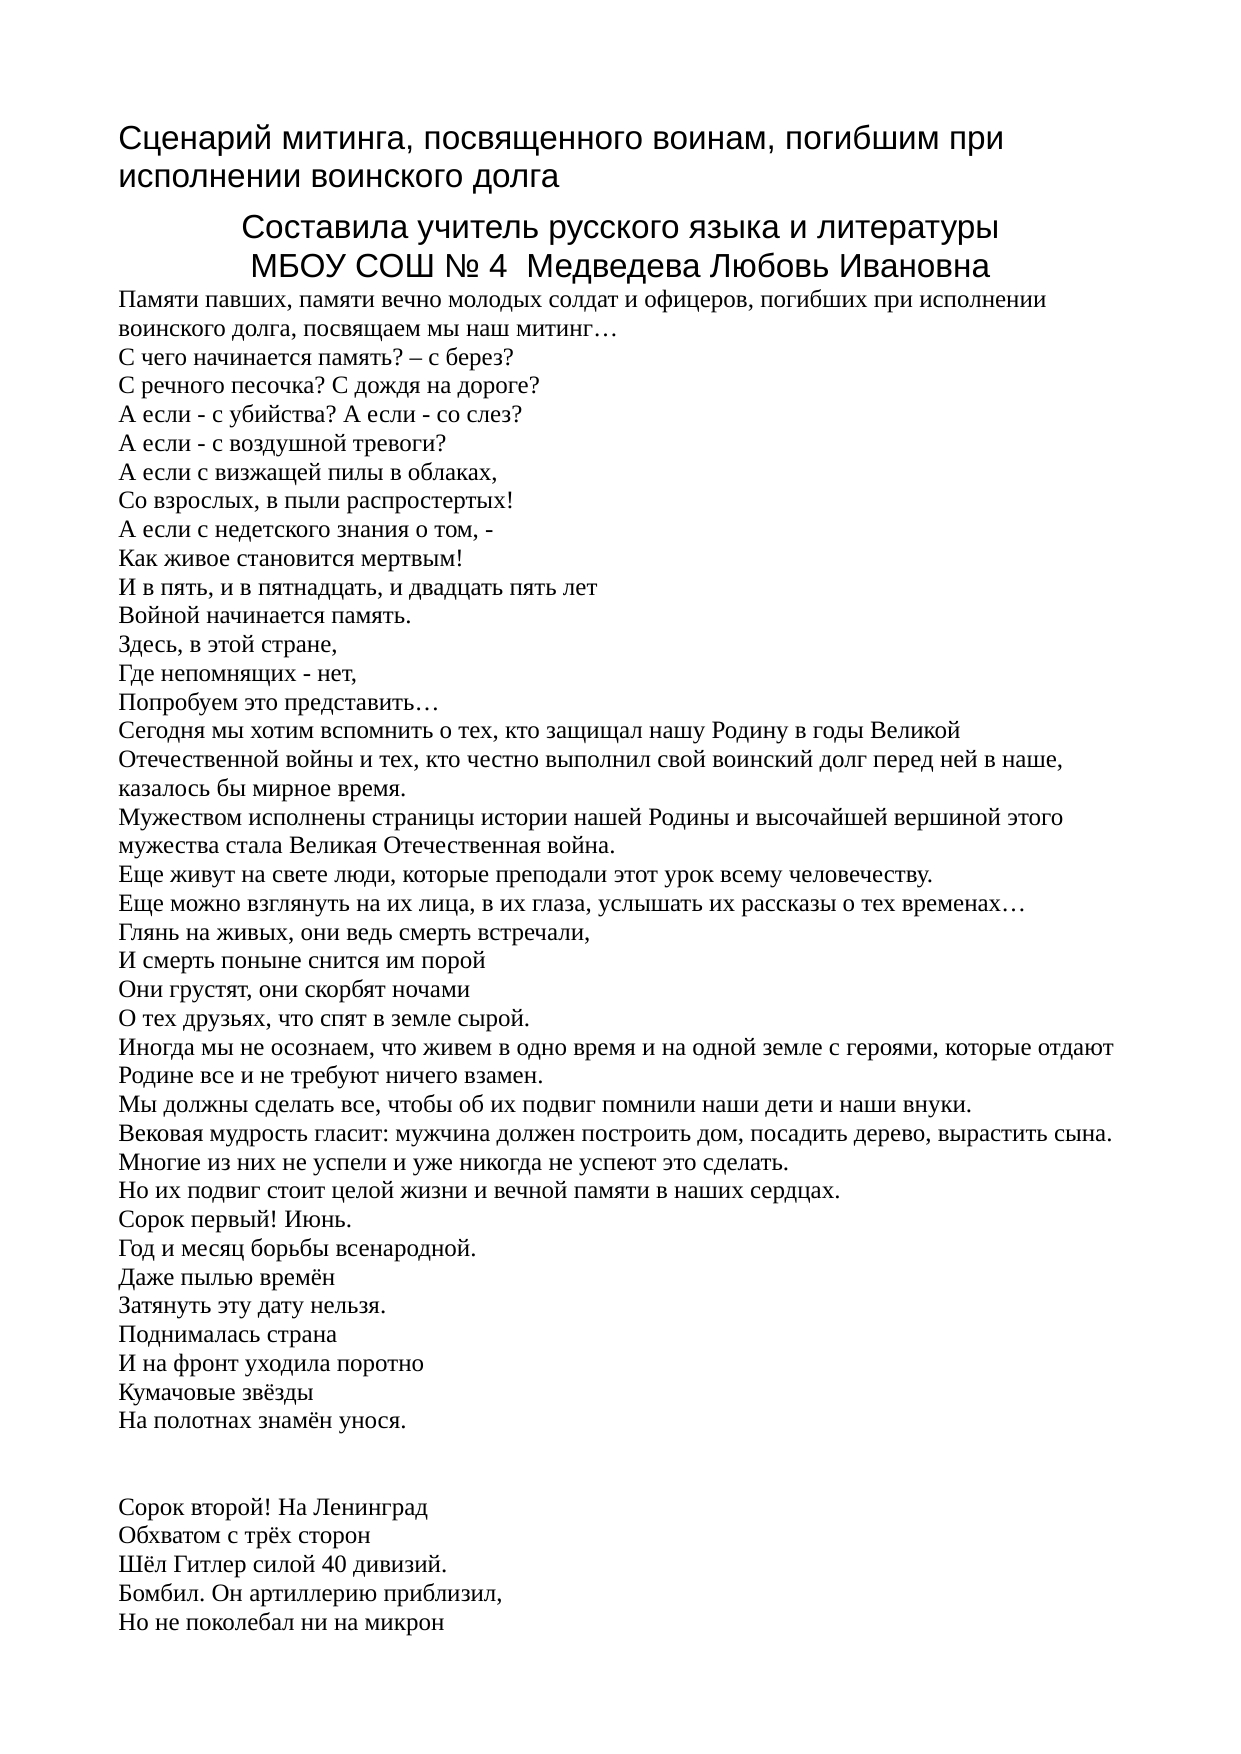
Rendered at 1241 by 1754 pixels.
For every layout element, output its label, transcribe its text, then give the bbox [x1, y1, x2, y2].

text Памяти павших, памяти вечно молодых солдат и офицеров, погибших при исполнении воинского долга, посвящаем мы наш митинг… [118, 284, 1122, 342]
text А если с визжащей пилы в облаках, Со взрослых, в пыли распростертых! А если с недетского знания о том, - Как живое становится мертвым! [118, 457, 1122, 572]
text МБОУ СОШ № 4 Медведева Любовь Ивановна [118, 246, 1122, 284]
text Сорок второй! На Ленинград Обхватом с трёх сторон Шёл Гитлер силой 40 дивизий. Бомбил. Он артиллерию приблизил, Но не поколебал ни на микрон [118, 1434, 1122, 1636]
text Еще можно взглянуть на их лица, в их глаза, услышать их рассказы о тех временах… [118, 888, 1122, 917]
text Иногда мы не осознаем, что живем в одно время и на одной земле с героями, которые отдают Родине все и не требуют ничего взамен. [118, 1032, 1122, 1089]
text Мужеством исполнены страницы истории нашей Родины и высочайшей вершиной этого мужества стала Великая Отечественная война. [118, 802, 1122, 859]
text С чего начинается память? – с берез? С речного песочка? С дождя на дороге? А если - с убийства? А если - со слез? А если - с воздушной тревоги? [118, 342, 1122, 457]
text Но их подвиг стоит целой жизни и вечной памяти в наших сердцах. [118, 1176, 1122, 1204]
text Вековая мудрость гласит: мужчина должен построить дом, посадить дерево, вырастить сына. Многие из них не успели и уже никогда не успеют это сделать. [118, 1118, 1122, 1176]
text Сегодня мы хотим вспомнить о тех, кто защищал нашу Родину в годы Великой Отечественной войны и тех, кто честно выполнил свой воинский долг перед ней в наше, казалось бы мирное время. [118, 716, 1122, 802]
text И в пять, и в пятнадцать, и двадцать пять лет Войной начинается память. Здесь, в этой стране, Где непомнящих - нет, Попробуем это представить… [118, 572, 1122, 716]
text Глянь на живых, они ведь смерть встречали, И смерть поныне снится им порой Они грустят, они скорбят ночами О тех друзьях, что спят в земле сырой. [118, 917, 1122, 1032]
text Мы должны сделать все, чтобы об их подвиг помнили наши дети и наши внуки. [118, 1089, 1122, 1118]
text Сорок первый! Июнь. Год и месяц борьбы всенародной. Даже пылью времён Затянуть эту дату нельзя. Поднималась страна И на фронт уходила поротно Кумачовые звёзды На полотнах знамён унося. [118, 1204, 1122, 1434]
text Еще живут на свете люди, которые преподали этот урок всему человечеству. [118, 859, 1122, 888]
text Составила учитель русского языка и литературы [118, 207, 1122, 246]
text Сценарий митинга, посвященного воинам, погибшим при исполнении воинского долга [118, 118, 1122, 195]
